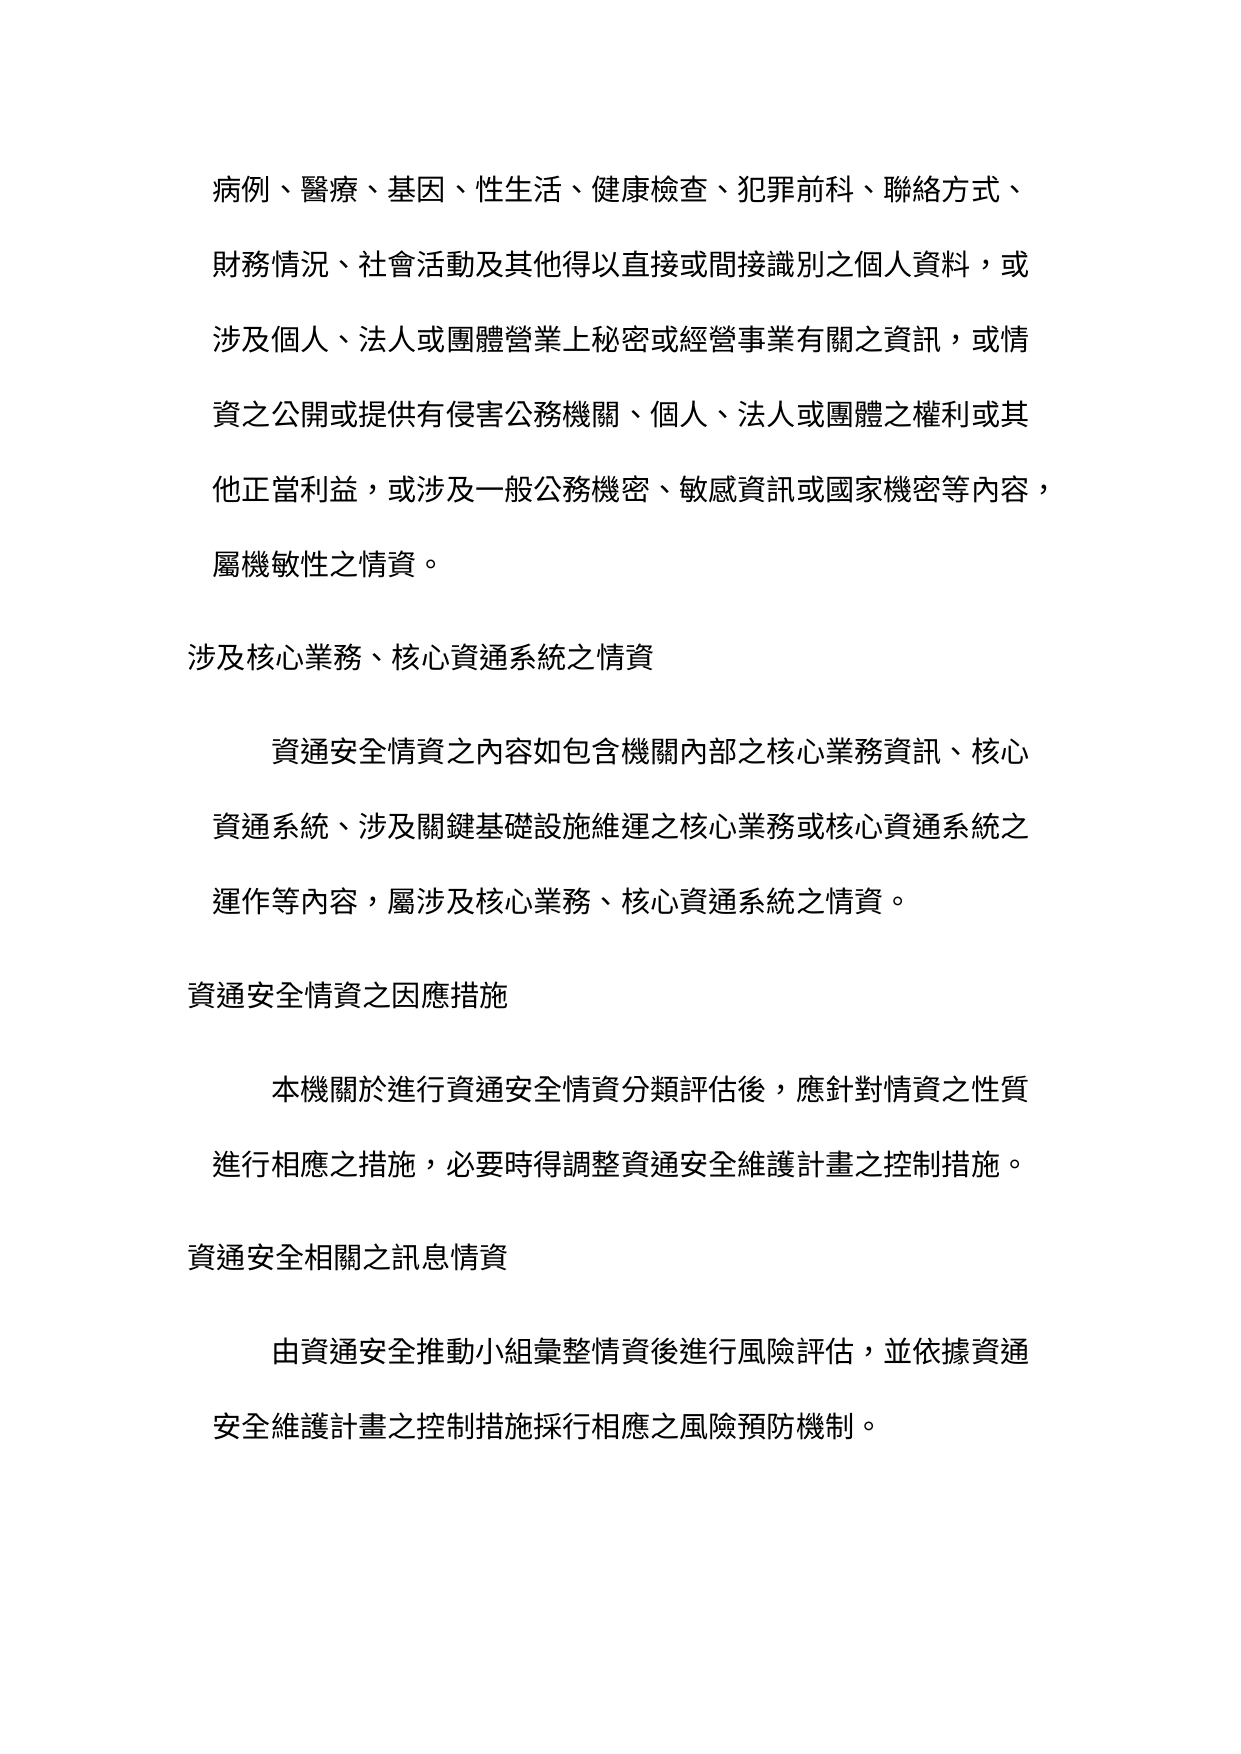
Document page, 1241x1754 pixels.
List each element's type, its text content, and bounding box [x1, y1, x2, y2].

text 資通安全情資之內容如包含姓名、出生年月日、國民身份證統一編號、護照號碼、特徵、指紋、婚姻、家庭、教育、職業、病例、醫療、基因、性生活、健康檢查、犯罪前科、聯絡方式、財務情況、社會活動及其他得以直接或間接識別之個人資料，或涉及個人、法人或團體營業上秘密或經營事業有關之資訊，或情資之公開或提供有侵害公務機關、個人、法人或團體之權利或其他正當利益，或涉及一般公務機密、敏感資訊或國家機密等內容，屬機敏性之情資。 [212, 150, 1053, 600]
text 資通安全情資之內容如包含機關內部之核心業務資訊、核心資通系統、涉及關鍵基礎設施維運之核心業務或核心資通系統之運作等內容，屬涉及核心業務、核心資通系統之情資。 [212, 712, 1053, 937]
text 由資通安全推動小組彙整情資後進行風險評估，並依據資通安全維護計畫之控制措施採行相應之風險預防機制。 [212, 1312, 1053, 1462]
text 本機關於進行資通安全情資分類評估後，應針對情資之性質進行相應之措施，必要時得調整資通安全維護計畫之控制措施。 [212, 1050, 1053, 1200]
subtitle 涉及核心業務、核心資通系統之情資 [187, 619, 1053, 694]
subtitle 資通安全情資之因應措施 [187, 956, 1053, 1031]
subtitle 資通安全相關之訊息情資 [187, 1219, 1053, 1294]
